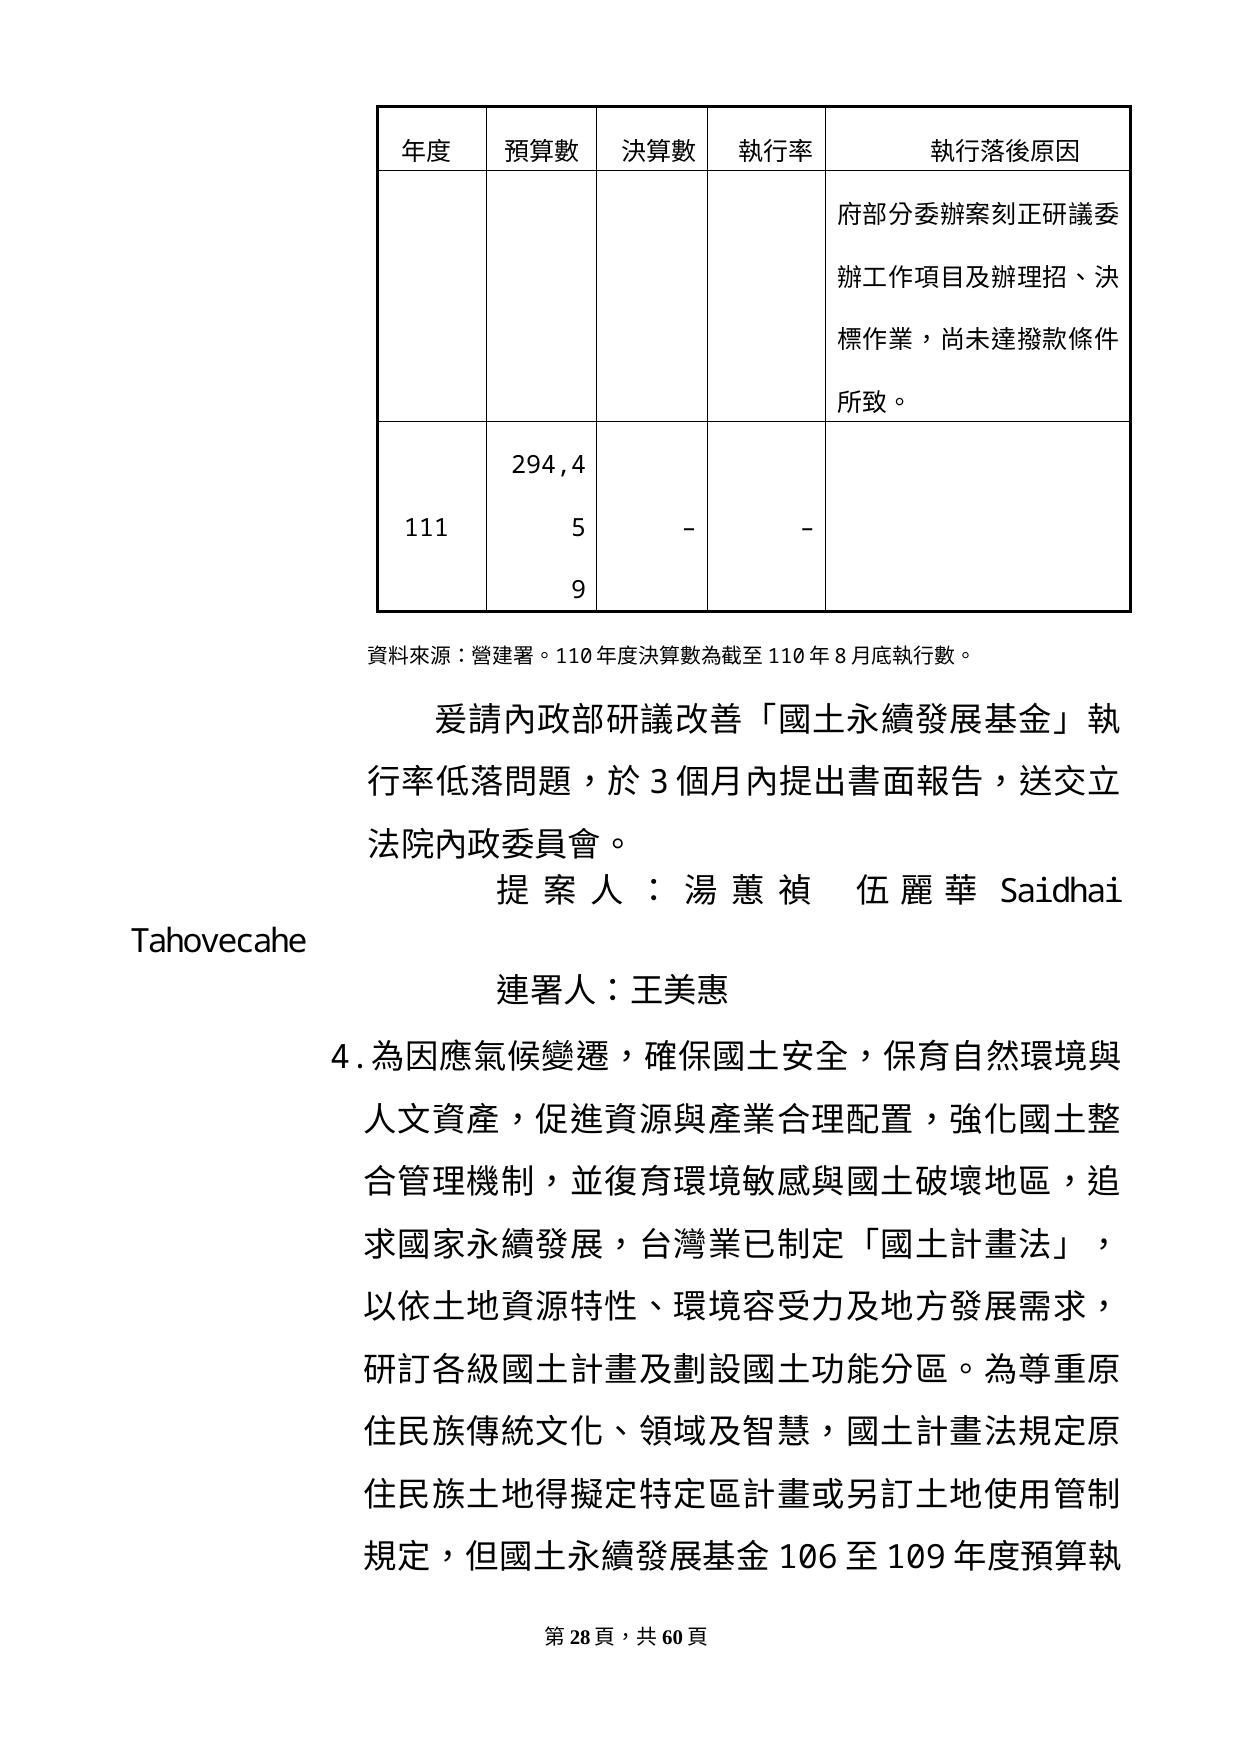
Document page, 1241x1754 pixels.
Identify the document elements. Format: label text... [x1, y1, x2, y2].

table_cell 203,647 [487, 171, 596, 421]
text 爰請內政部研議改善「國土永續發展基金」執行率低落問題，於3個月內提出書面報告，送交立法院內政委員會。 [367, 675, 1122, 863]
text 4.為因應氣候變遷，確保國土安全，保育自然環境與人文資產，促進資源與產業合理配置，強化國土整合管理機制，並復育環境敏感與國土破壞地區，追求國家永續發展，台灣業已制定「國土計畫法」，以依土地資源特性、環境容受力及地方發展需求，研訂各級國土計畫及劃設國土功能分區。為尊重原住民族傳統文化、領域及智慧，國土計畫法規定原住民族土地得擬定特定區計畫或另訂土地使用管制規定，但國土永續發展基金106至109年度預算執 [330, 1013, 1122, 1575]
text 提案人：湯蕙禎 伍麗華Saidhai Tahovecahe [130, 863, 1123, 963]
table_cell – [708, 422, 825, 610]
table_cell [708, 171, 825, 421]
table_cell 111 [379, 422, 486, 610]
table_header 預算數 [487, 108, 596, 170]
table_cell 294,459 [487, 422, 596, 610]
text 連署人：王美惠 [130, 963, 1123, 1013]
text 資料來源：營建署。110年度決算數為截至110年8月底執行數。 [367, 613, 1122, 675]
table_header 決算數 [597, 108, 707, 170]
table_cell [826, 422, 1129, 610]
table_header 年度 [379, 108, 486, 170]
table_cell 109,733 [597, 171, 707, 421]
table_header 執行率 [708, 108, 825, 170]
table_header 執行落後原因 [826, 108, 1129, 170]
table_cell – [597, 422, 707, 610]
table_cell 府部分委辦案刻正研議委辦工作項目及辦理招、決標作業，尚未達撥款條件所致。 [826, 171, 1129, 421]
table_cell 110 [379, 171, 486, 421]
